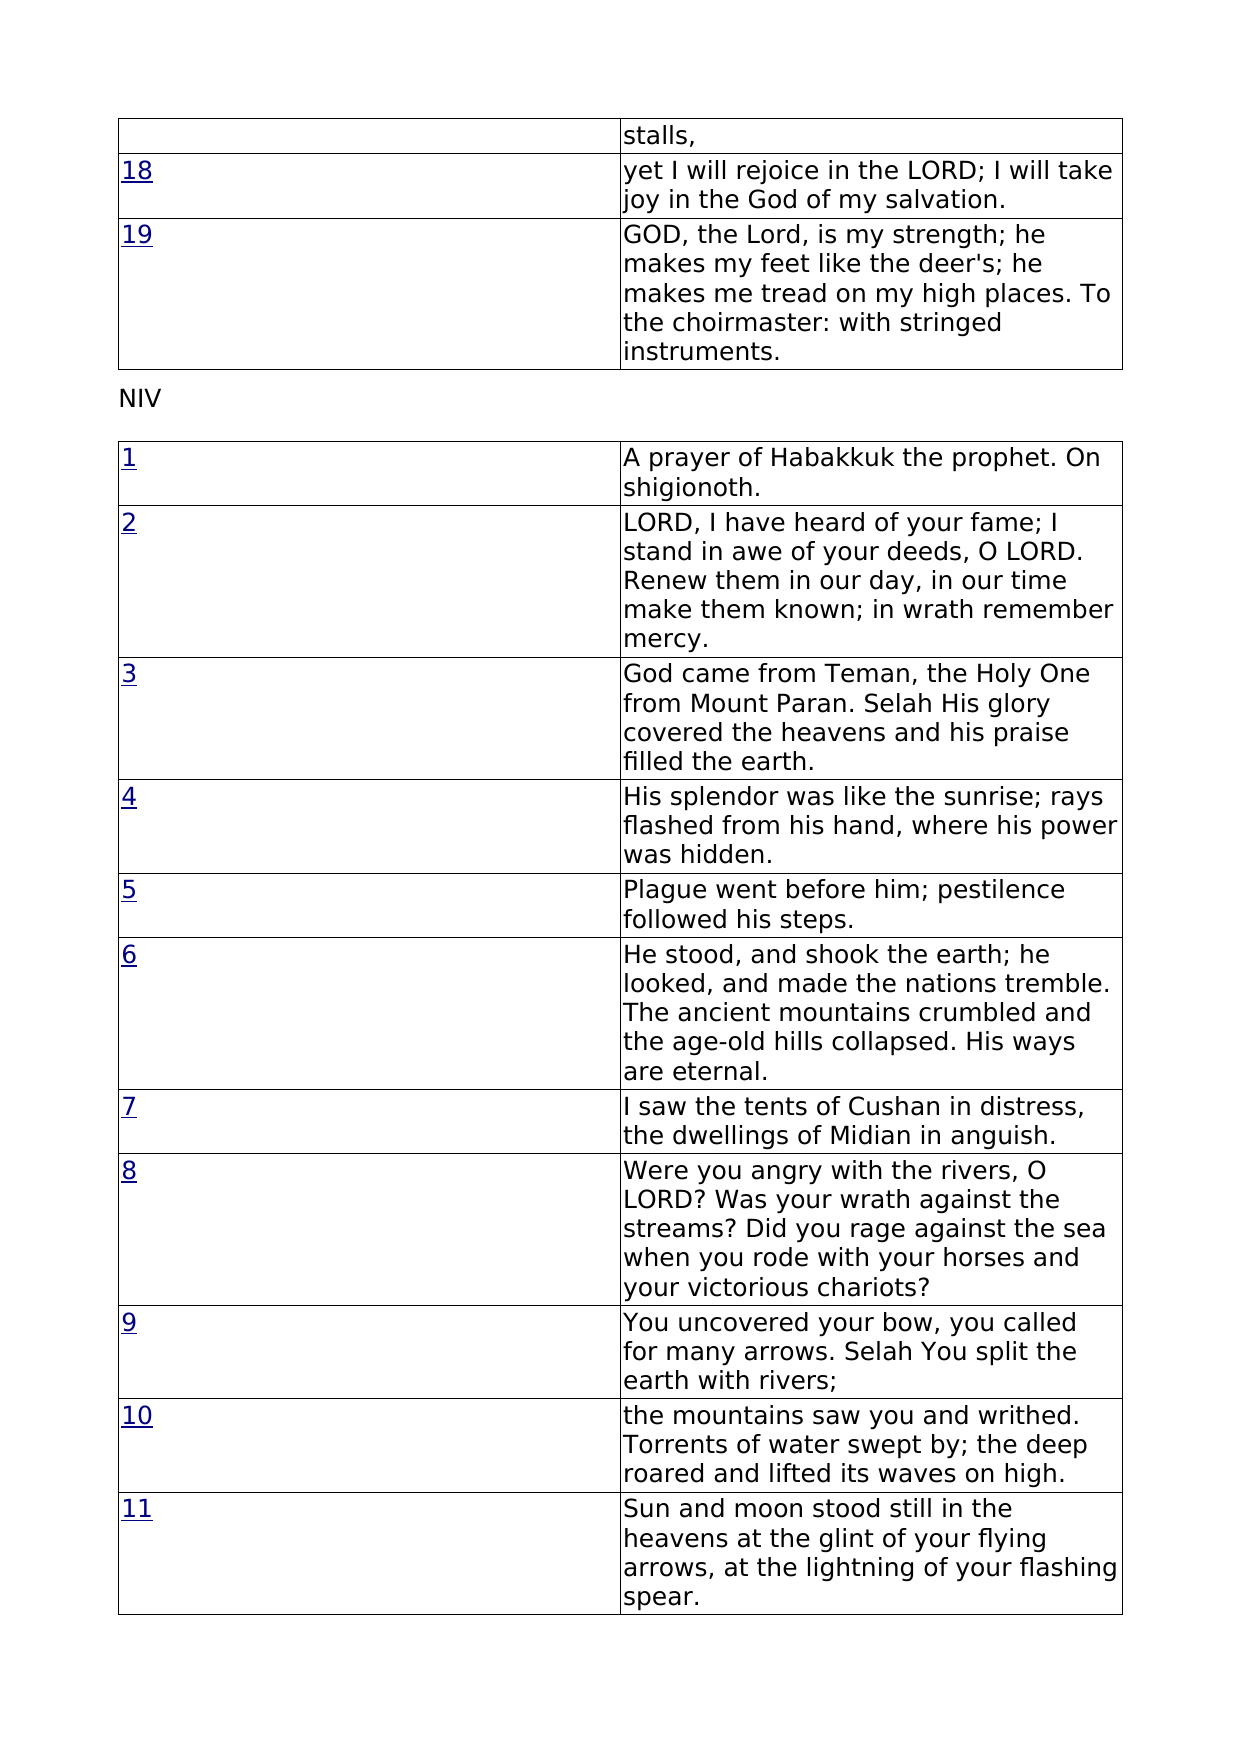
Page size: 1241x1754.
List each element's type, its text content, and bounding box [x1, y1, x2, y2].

table_header A prayer of Habakkuk the prophet. On shigionoth. [621, 442, 1122, 505]
text NIV [118, 384, 1122, 413]
table_cell Were you angry with the rivers, O LORD? Was your wrath against the streams? Did you rage against the sea when you rode with your horses and your victorious chariots? [621, 1154, 1122, 1305]
table_cell Plague went before him; pestilence followed his steps. [621, 874, 1122, 937]
table_header 1 [119, 442, 620, 505]
table_cell He stood, and shook the earth; he looked, and made the nations tremble. The ancient mountains crumbled and the age-old hills collapsed. His ways are eternal. [621, 938, 1122, 1089]
table_cell God came from Teman, the Holy One from Mount Paran. Selah His glory covered the heavens and his praise filled the earth. [621, 658, 1122, 779]
table_cell 8 [119, 1154, 620, 1305]
table_cell 18 [119, 154, 620, 217]
table_cell GOD, the Lord, is my strength; he makes my feet like the deer's; he makes me tread on my high places. To the choirmaster: with stringed instruments. [621, 219, 1122, 369]
table_cell 2 [119, 506, 620, 657]
table_cell 3 [119, 658, 620, 779]
table_cell His splendor was like the sunrise; rays flashed from his hand, where his power was hidden. [621, 780, 1122, 873]
table_cell I saw the tents of Cushan in distress, the dwellings of Midian in anguish. [621, 1090, 1122, 1153]
table_cell yet I will rejoice in the LORD; I will take joy in the God of my salvation. [621, 154, 1122, 217]
table_cell 4 [119, 780, 620, 873]
table_cell 11 [119, 1493, 620, 1614]
table_cell the mountains saw you and writhed. Torrents of water swept by; the deep roared and lifted its waves on high. [621, 1399, 1122, 1492]
table_cell LORD, I have heard of your fame; I stand in awe of your deeds, O LORD. Renew them in our day, in our time make them known; in wrath remember mercy. [621, 506, 1122, 657]
table_cell 6 [119, 938, 620, 1089]
table_cell 19 [119, 219, 620, 369]
table_cell 9 [119, 1306, 620, 1398]
table_cell 7 [119, 1090, 620, 1153]
table_cell [119, 119, 620, 153]
table_cell stalls, [621, 119, 1122, 153]
table_cell 10 [119, 1399, 620, 1492]
table_cell 5 [119, 874, 620, 937]
table_cell You uncovered your bow, you called for many arrows. Selah You split the earth with rivers; [621, 1306, 1122, 1398]
table_cell Sun and moon stood still in the heavens at the glint of your flying arrows, at the lightning of your flashing spear. [621, 1493, 1122, 1614]
